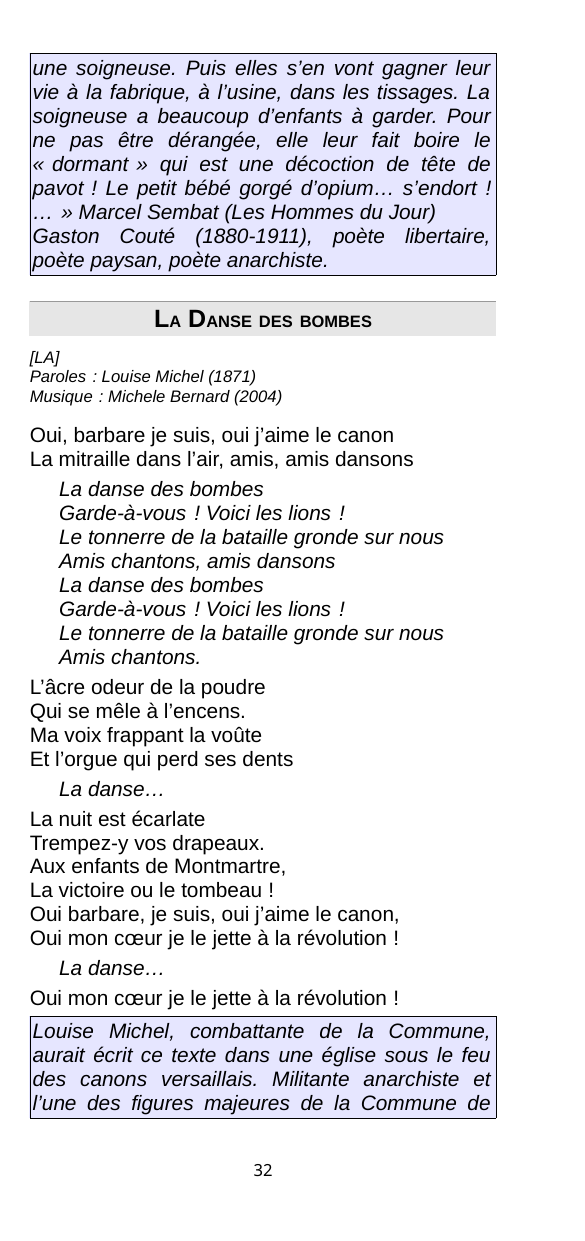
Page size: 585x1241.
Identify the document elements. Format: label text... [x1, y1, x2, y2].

text L’âcre odeur de la poudre Qui se mêle à l’encens. Ma voix frappant la voûte Et l’orgue qui perd ses dents [29, 675, 496, 771]
text Paroles : Louise Michel (1871) Musique : Michele Bernard (2004) [29, 367, 496, 406]
text La danse des bombes Garde-à-vous ! Voici les lions ! Le tonnerre de la bataille gronde sur nous Amis chantons, amis dansons La danse des bombes Garde-à-vous ! Voici les lions ! Le tonnerre de la bataille gronde sur nous Amis chantons. [59, 477, 496, 669]
text une soigneuse. Puis elles s’en vont gagner leur vie à la fabrique, à l’usine, dans les tissages. La soigneuse a beaucoup d’enfants à garder. Pour ne pas être dérangée, elle leur fait boire le « dormant » qui est une décoction de tête de pavot ! Le petit bébé gorgé d’opium… s’endort !… » Marcel Sembat (Les Hommes du Jour) [31, 54, 496, 221]
text [LA] [29, 348, 496, 367]
text La danse… [59, 956, 496, 980]
text La danse… [59, 777, 496, 801]
text Gaston Couté (1880-1911), poète libertaire, poète paysan, poète anarchiste. [31, 221, 496, 275]
subtitle La Danse des bombes [29, 302, 496, 336]
text Louise Michel, combattante de la Commune, aurait écrit ce texte dans une église sous le feu des canons versaillais. Militante anarchiste et l’une des figures majeures de la Commune de [31, 1017, 496, 1118]
text Oui, barbare je suis, oui j’aime le canon La mitraille dans l’air, amis, amis dansons [29, 423, 496, 471]
text Oui mon cœur je le jette à la révolution ! [29, 986, 496, 1010]
text La nuit est écarlate Trempez-y vos drapeaux. Aux enfants de Montmartre, La victoire ou le tombeau ! Oui barbare, je suis, oui j’aime le canon, Oui mon cœur je le jette à la révolution ! [29, 806, 496, 950]
